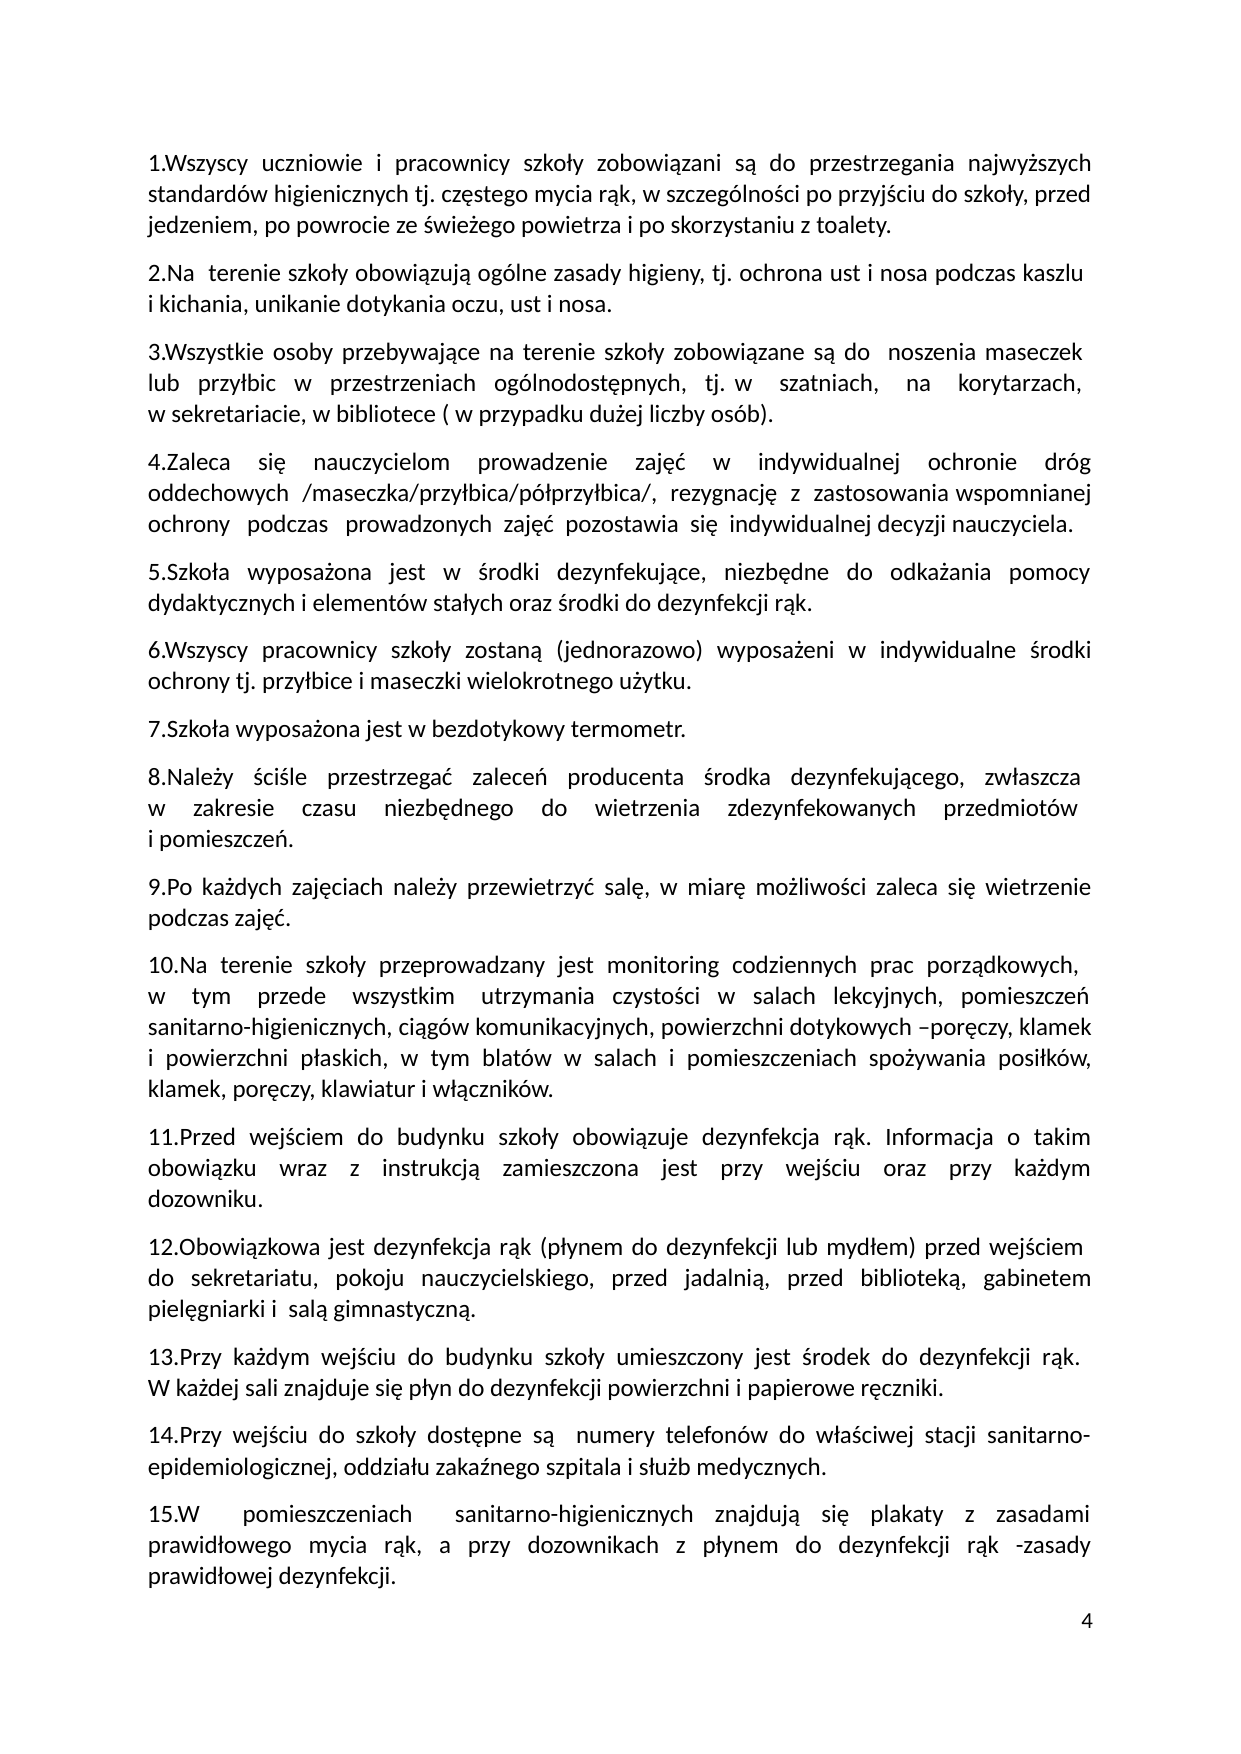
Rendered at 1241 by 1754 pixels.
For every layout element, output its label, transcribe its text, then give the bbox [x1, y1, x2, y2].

text 11.Przed wejściem do budynku szkoły obowiązuje dezynfekcja rąk. Informacja o takim obowiązku wraz z instrukcją zamieszczona jest przy wejściu oraz przy każdym dozowniku. [148, 1121, 1093, 1214]
text 3.Wszystkie osoby przebywające na terenie szkoły zobowiązane są do noszenia maseczek lub przyłbic w przestrzeniach ogólnodostępnych, tj. w szatniach, na korytarzach, w sekretariacie, w bibliotece ( w przypadku dużej liczby osób). [148, 336, 1093, 429]
text 5.Szkoła wyposażona jest w środki dezynfekujące, niezbędne do odkażania pomocy dydaktycznych i elementów stałych oraz środki do dezynfekcji rąk. [148, 556, 1093, 617]
text 4.Zaleca się nauczycielom prowadzenie zajęć w indywidualnej ochronie dróg oddechowych /maseczka/przyłbica/półprzyłbica/, rezygnację z zastosowania wspomnianej ochrony podczas prowadzonych zajęć pozostawia się indywidualnej decyzji nauczyciela. [148, 446, 1093, 538]
text 1.Wszyscy uczniowie i pracownicy szkoły zobowiązani są do przestrzegania najwyższych standardów higienicznych tj. częstego mycia rąk, w szczególności po przyjściu do szkoły, przed jedzeniem, po powrocie ze świeżego powietrza i po skorzystaniu z toalety. [148, 148, 1093, 240]
text 9.Po każdych zajęciach należy przewietrzyć salę, w miarę możliwości zaleca się wietrzenie podczas zajęć. [148, 871, 1093, 932]
text 10.Na terenie szkoły przeprowadzany jest monitoring codziennych prac porządkowych, w tym przede wszystkim utrzymania czystości w salach lekcyjnych, pomieszczeń sanitarno-higienicznych, ciągów komunikacyjnych, powierzchni dotykowych –poręczy, klamek i powierzchni płaskich, w tym blatów w salach i pomieszczeniach spożywania posiłków, klamek, poręczy, klawiatur i włączników. [148, 949, 1093, 1104]
text 14.Przy wejściu do szkoły dostępne są numery telefonów do właściwej stacji sanitarno-epidemiologicznej, oddziału zakaźnego szpitala i służb medycznych. [148, 1420, 1093, 1481]
text 15.W pomieszczeniach sanitarno-higienicznych znajdują się plakaty z zasadami prawidłowego mycia rąk, a przy dozownikach z płynem do dezynfekcji rąk -zasady prawidłowej dezynfekcji. [148, 1498, 1093, 1591]
text 12.Obowiązkowa jest dezynfekcja rąk (płynem do dezynfekcji lub mydłem) przed wejściem do sekretariatu, pokoju nauczycielskiego, przed jadalnią, przed biblioteką, gabinetem pielęgniarki i salą gimnastyczną. [148, 1231, 1093, 1324]
text 13.Przy każdym wejściu do budynku szkoły umieszczony jest środek do dezynfekcji rąk. W każdej sali znajduje się płyn do dezynfekcji powierzchni i papierowe ręczniki. [148, 1341, 1093, 1402]
text 2.Na terenie szkoły obowiązują ogólne zasady higieny, tj. ochrona ust i nosa podczas kaszlu i kichania, unikanie dotykania oczu, ust i nosa. [148, 257, 1093, 319]
text 7.Szkoła wyposażona jest w bezdotykowy termometr. [148, 713, 1093, 744]
text 8.Należy ściśle przestrzegać zaleceń producenta środka dezynfekującego, zwłaszcza w zakresie czasu niezbędnego do wietrzenia zdezynfekowanych przedmiotów i pomieszczeń. [148, 761, 1093, 853]
text 6.Wszyscy pracownicy szkoły zostaną (jednorazowo) wyposażeni w indywidualne środki ochrony tj. przyłbice i maseczki wielokrotnego użytku. [148, 634, 1093, 696]
